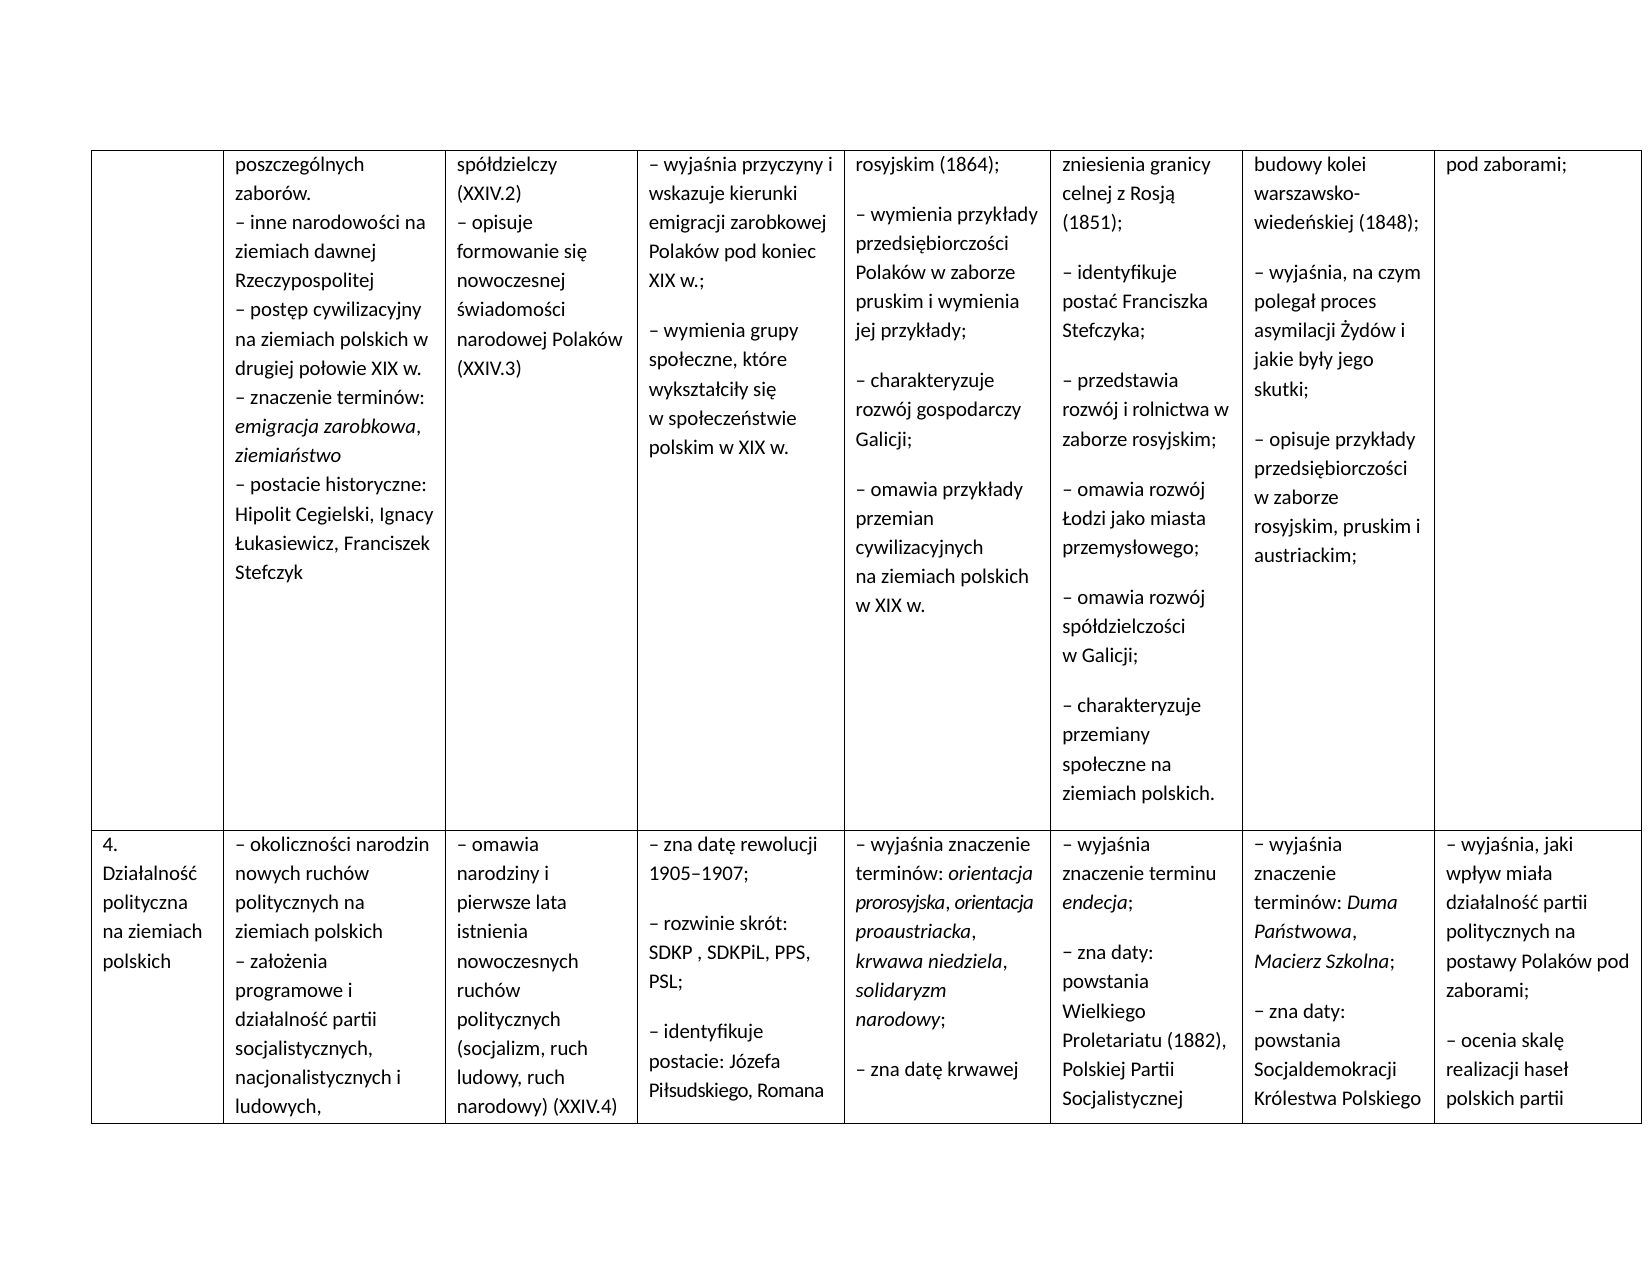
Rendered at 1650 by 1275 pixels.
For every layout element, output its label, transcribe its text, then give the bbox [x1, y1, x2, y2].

table_cell pod zaborami; [1435, 151, 1641, 830]
table_cell – wyjaśnia znaczenie terminu endecja; − zna daty: powstania Wielkiego Proletariatu (1882), Polskiej Partii Socjalistycznej [1051, 831, 1242, 1123]
table_cell – omawia narodziny i pierwsze lata istnienia nowoczesnych ruchów politycznych (socjalizm, ruch ludowy, ruch narodowy) (XXIV.4) [446, 831, 637, 1123]
table_cell – zna datę rewolucji 1905–1907; – rozwinie skrót: SDKP , SDKPiL, PPS, PSL; – identyfikuje postacie: Józefa Piłsudskiego, Romana [638, 831, 844, 1123]
table_cell rosyjskim (1864); – wymienia przykłady przedsiębiorczości Polaków w zaborze pruskim i wymienia jej przykłady; – charakteryzuje rozwój gospodarczy Galicji; – omawia przykłady przemian cywilizacyjnych na ziemiach polskich w XIX w. [845, 151, 1050, 830]
table_cell [92, 151, 223, 830]
table_cell poszczególnych zaborów. – inne narodowości na ziemiach dawnej Rzeczypospolitej – postęp cywilizacyjny na ziemiach polskich w drugiej połowie XIX w. – znaczenie terminów: emigracja zarobkowa, ziemiaństwo – postacie historyczne: Hipolit Cegielski, Ignacy Łukasiewicz, Franciszek Stefczyk [224, 151, 445, 830]
table_cell − wyjaśnia znaczenie terminów: Duma Państwowa, Macierz Szkolna; − zna daty: powstania Socjaldemokracji Królestwa Polskiego [1243, 831, 1434, 1123]
table_cell – okoliczności narodzin nowych ruchów politycznych na ziemiach polskich – założenia programowe i działalność partii socjalistycznych, nacjonalistycznych i ludowych, [224, 831, 445, 1123]
table_cell – wyjaśnia znaczenie terminów: orientacja prorosyjska, orientacja proaustriacka, krwawa niedziela, solidaryzm narodowy; – zna datę krwawej [845, 831, 1050, 1123]
table_cell zniesienia granicy celnej z Rosją (1851); – identyfikuje postać Franciszka Stefczyka; – przedstawia rozwój i rolnictwa w zaborze rosyjskim; – omawia rozwój Łodzi jako miasta przemysłowego; – omawia rozwój spółdzielczości w Galicji; – charakteryzuje przemiany społeczne na ziemiach polskich. [1051, 151, 1242, 830]
table_cell – wyjaśnia przyczyny i wskazuje kierunki emigracji zarobkowej Polaków pod koniec XIX w.; – wymienia grupy społeczne, które wykształciły się w społeczeństwie polskim w XIX w. [638, 151, 844, 830]
table_cell spółdzielczy (XXIV.2) – opisuje formowanie się nowoczesnej świadomości narodowej Polaków (XXIV.3) [446, 151, 637, 830]
table_cell 4. Działalność polityczna na ziemiach polskich [92, 831, 223, 1123]
table_cell budowy kolei warszawsko- wiedeńskiej (1848); – wyjaśnia, na czym polegał proces asymilacji Żydów i jakie były jego skutki; – opisuje przykłady przedsiębiorczości w zaborze rosyjskim, pruskim i austriackim; [1243, 151, 1434, 830]
table_cell – wyjaśnia, jaki wpływ miała działalność partii politycznych na postawy Polaków pod zaborami; – ocenia skalę realizacji haseł polskich partii [1435, 831, 1641, 1123]
